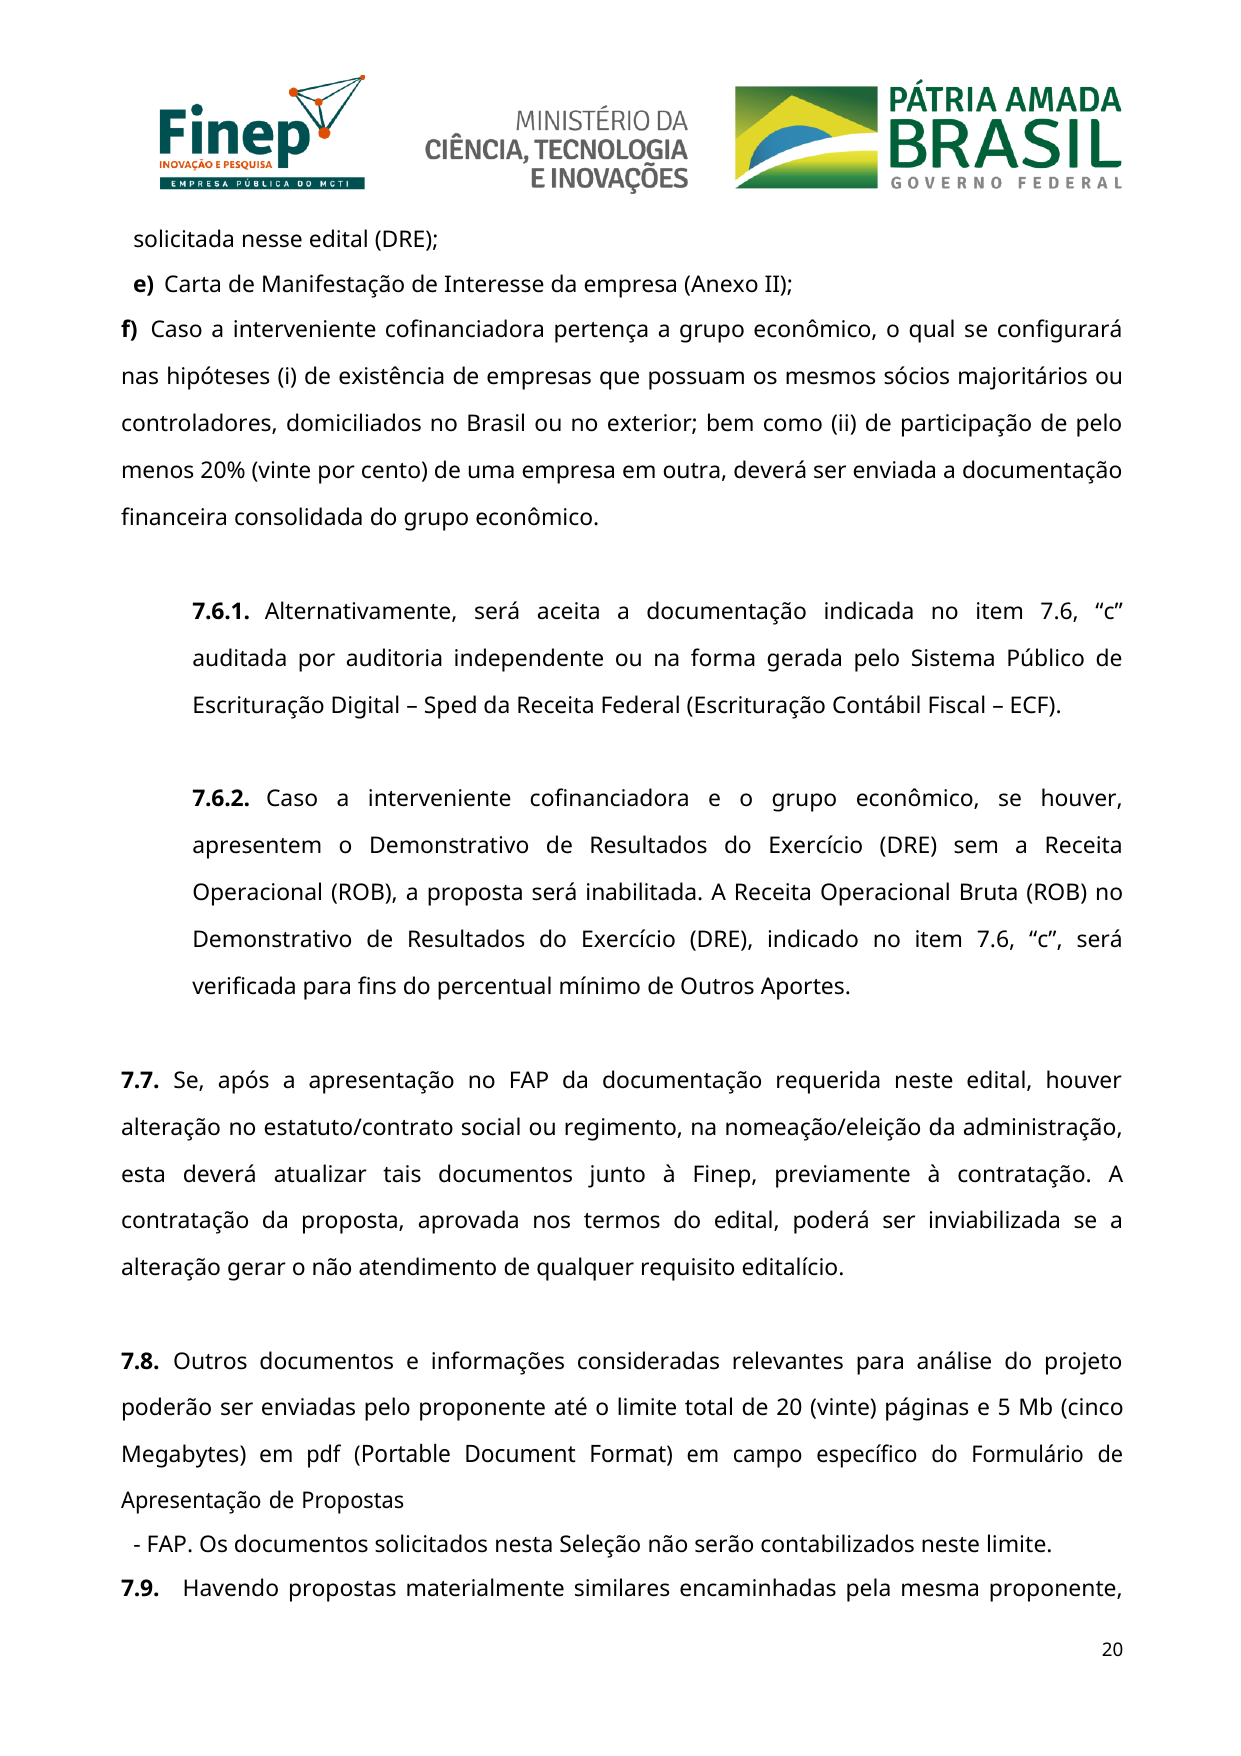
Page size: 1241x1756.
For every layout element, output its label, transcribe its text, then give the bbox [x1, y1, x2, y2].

list Outros documentos e informações consideradas relevantes para análise do projeto poderão ser enviadas pelo proponente até o limite total de 20 (vinte) páginas e 5 Mb (cinco Megabytes) em pdf (Portable Document Format) em campo específico do Formulário de Apresentação de Propostas [121, 1344, 1123, 1516]
text - FAP. Os documentos solicitados nesta Seleção não serão contabilizados neste limite. [133, 1530, 1188, 1558]
list Se, após a apresentação no FAP da documentação requerida neste edital, houver alteração no estatuto/contrato social ou regimento, na nomeação/eleição da administração, esta deverá atualizar tais documentos junto à Finep, previamente à contratação. A contratação da proposta, aprovada nos termos do edital, poderá ser inviabilizada se a alteração gerar o não atendimento de qualquer requisito editalício. [121, 1064, 1123, 1282]
list Alternativamente, será aceita a documentação indicada no item 7.6, “c” auditada por auditoria independente ou na forma gerada pelo Sistema Público de Escrituração Digital – Sped da Receita Federal (Escrituração Contábil Fiscal – ECF). [192, 595, 1123, 720]
text solicitada nesse edital (DRE); [133, 223, 1188, 254]
list Havendo propostas materialmente similares encaminhadas pela mesma proponente, [121, 1572, 1123, 1603]
list Caso a interveniente cofinanciadora pertença a grupo econômico, o qual se configurará nas hipóteses (i) de existência de empresas que possuam os mesmos sócios majoritários ou controladores, domiciliados no Brasil ou no exterior; bem como (ii) de participação de pelo menos 20% (vinte por cento) de uma empresa em outra, deverá ser enviada a documentação financeira consolidada do grupo econômico. [121, 313, 1123, 532]
list Carta de Manifestação de Interesse da empresa (Anexo II); [133, 268, 1188, 300]
list Caso a interveniente cofinanciadora e o grupo econômico, se houver, apresentem o Demonstrativo de Resultados do Exercício (DRE) sem a Receita Operacional (ROB), a proposta será inabilitada. A Receita Operacional Bruta (ROB) no Demonstrativo de Resultados do Exercício (DRE), indicado no item 7.6, “c”, será verificada para fins do percentual mínimo de Outros Aportes. [192, 782, 1123, 1001]
